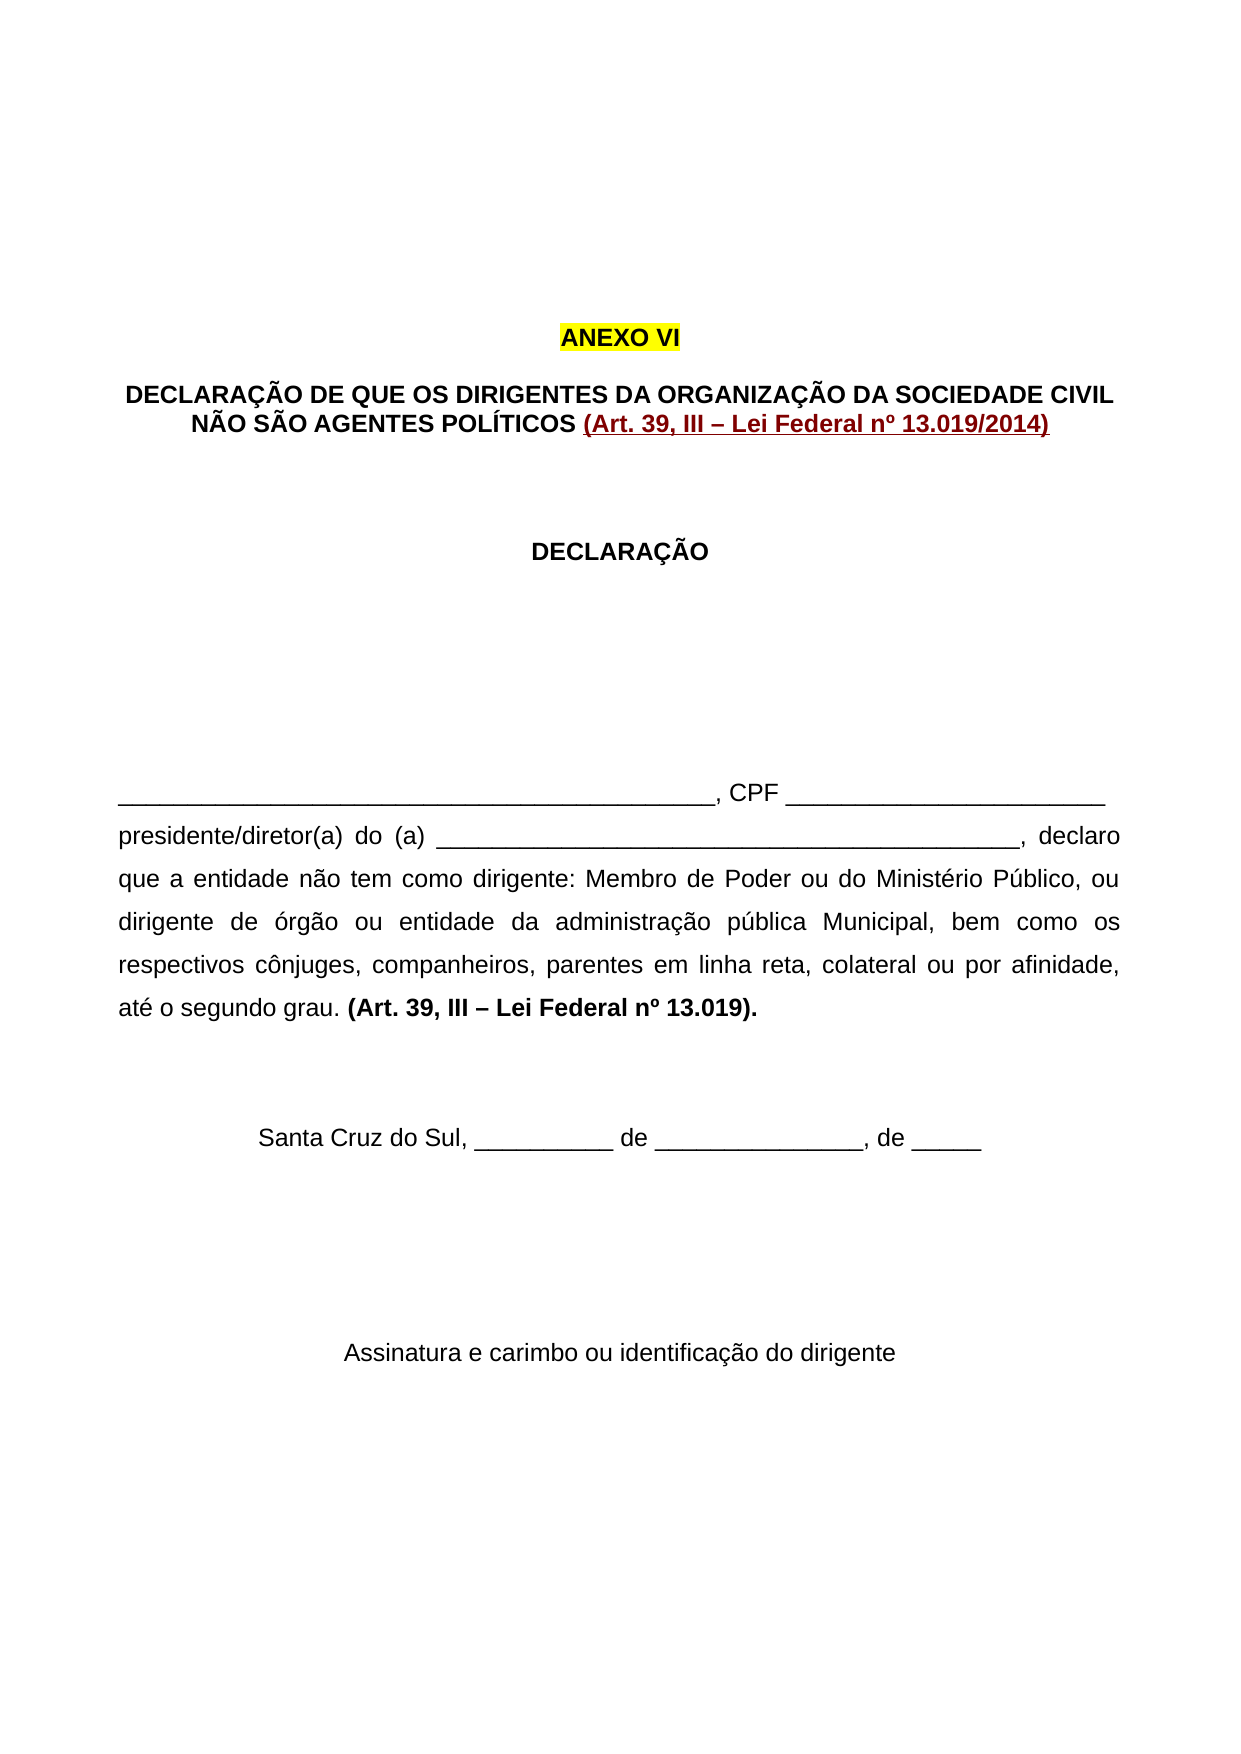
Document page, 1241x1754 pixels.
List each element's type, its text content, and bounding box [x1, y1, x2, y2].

text DECLARAÇÃO [118, 537, 1122, 565]
text ___________________________________________, CPF _______________________ [118, 778, 1122, 807]
text presidente/diretor(a) do (a) __________________________________________, declaro que a entidade não tem como dirigente: Membro de Poder ou do Ministério Público, ou dirigente de órgão ou entidade da administração pública Municipal, bem como os respectivos cônjuges, companheiros, parentes em linha reta, colateral ou por afinidade, até o segundo grau. (Art. 39, III – Lei Federal nº 13.019). [118, 821, 1122, 1022]
text ANEXO VI [118, 322, 1122, 351]
text DECLARAÇÃO DE QUE OS DIRIGENTES DA ORGANIZAÇÃO DA SOCIEDADE CIVIL NÃO SÃO AGENTES POLÍTICOS (Art. 39, III – Lei Federal nº 13.019/2014) [118, 380, 1122, 437]
text Assinatura e carimbo ou identificação do dirigente [118, 1338, 1122, 1367]
text Santa Cruz do Sul, __________ de _______________, de _____ [118, 1123, 1122, 1152]
